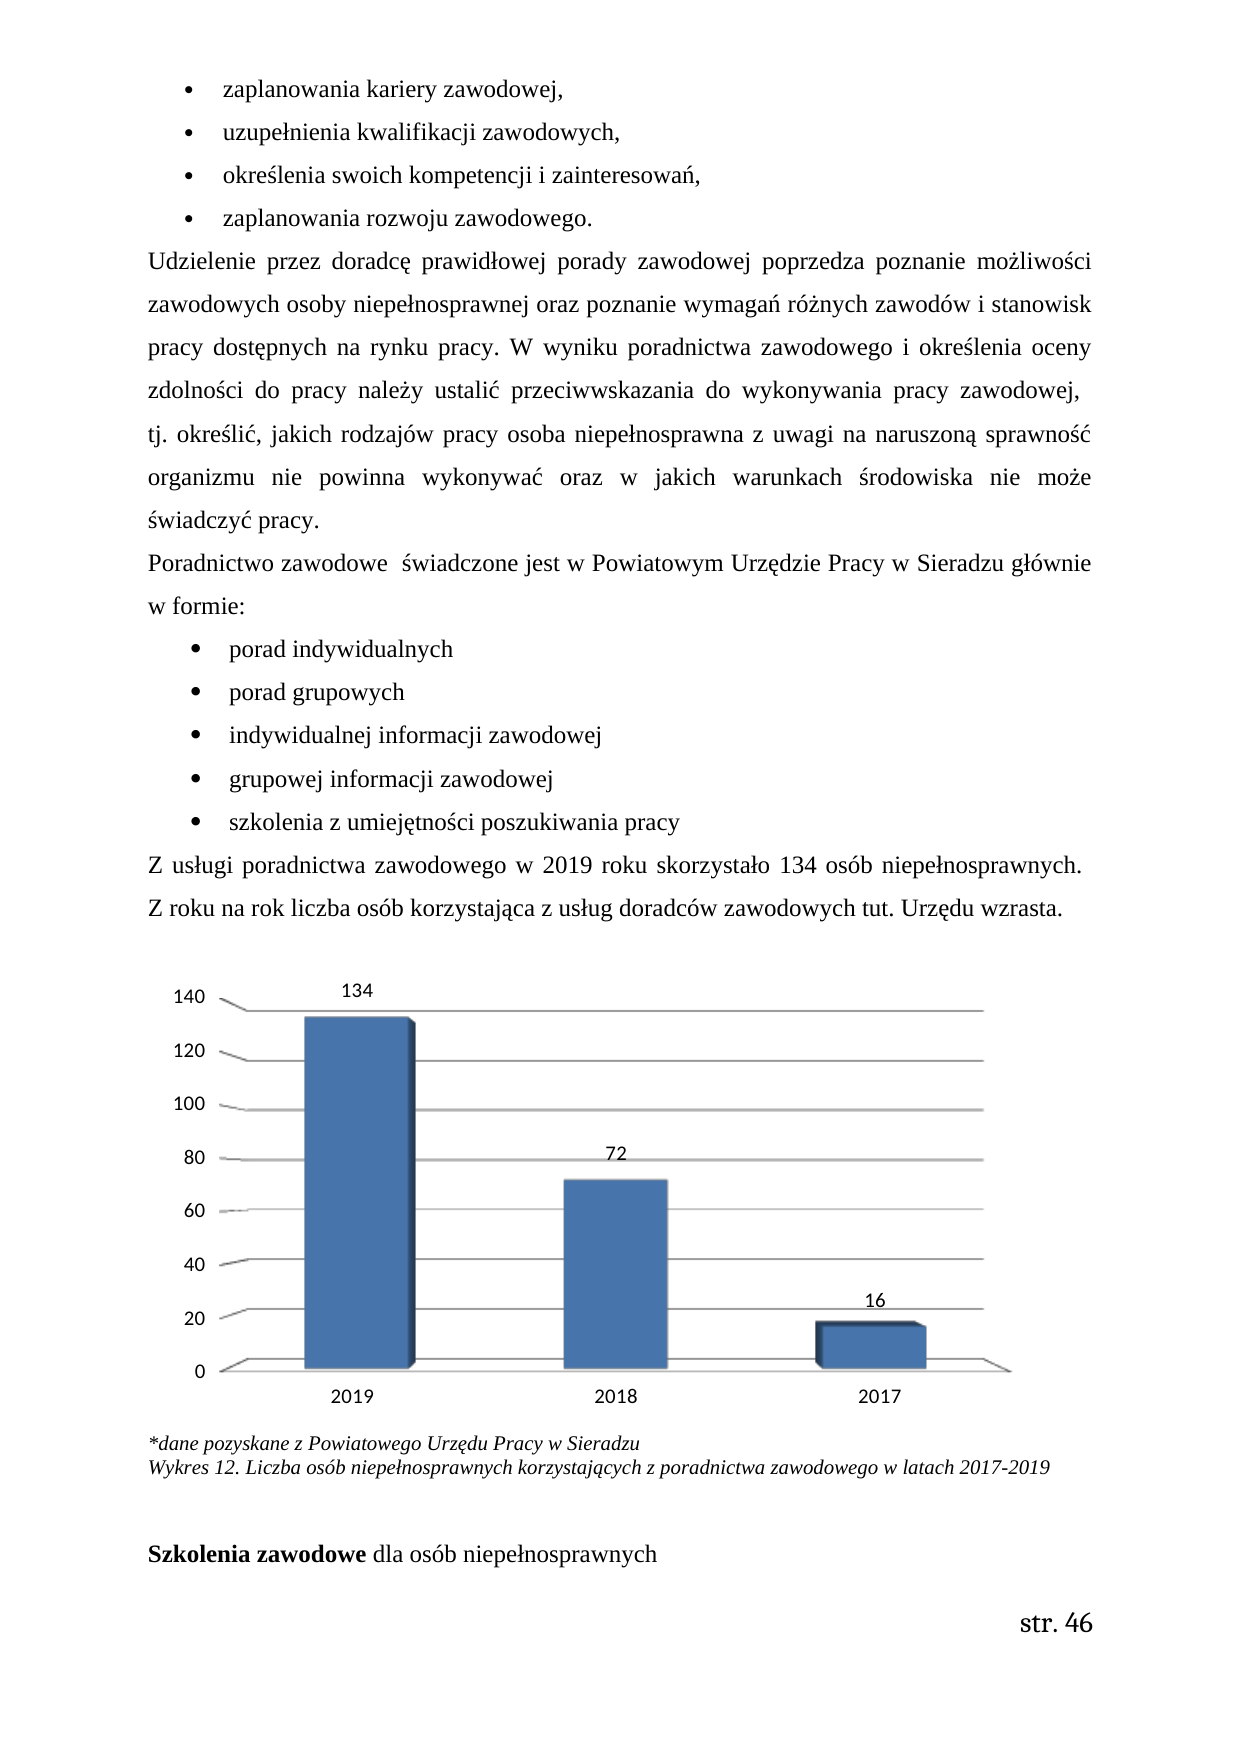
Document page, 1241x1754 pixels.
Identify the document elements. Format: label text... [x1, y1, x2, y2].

text Szkolenia zawodowe dla osób niepełnosprawnych [148, 1539, 1093, 1568]
text Z usługi poradnictwa zawodowego w 2019 roku skorzystało 134 osób niepełnosprawnych. Z roku na rok liczba osób korzystająca z usług doradców zawodowych tut. Urzędu wzrasta. [148, 850, 1093, 922]
text Wykres 12. Liczba osób niepełnosprawnych korzystających z poradnictwa zawodowego w latach 2017-2019 [148, 1455, 1093, 1479]
text Udzielenie przez doradcę prawidłowej porady zawodowej poprzedza poznanie możliwości zawodowych osoby niepełnosprawnej oraz poznanie wymagań różnych zawodów i stanowisk pracy dostępnych na rynku pracy. W wyniku poradnictwa zawodowego i określenia oceny zdolności do pracy należy ustalić przeciwwskazania do wykonywania pracy zawodowej, tj. określić, jakich rodzajów pracy osoba niepełnosprawna z uwagi na naruszoną sprawność organizmu nie powinna wykonywać oraz w jakich warunkach środowiska nie może świadczyć pracy. [148, 246, 1093, 534]
text *dane pozyskane z Powiatowego Urzędu Pracy w Sieradzu [148, 1431, 1093, 1455]
list uzupełnienia kwalifikacji zawodowych, [185, 117, 1093, 146]
list szkolenia z umiejętności poszukiwania pracy [191, 807, 1093, 836]
list porad grupowych [191, 677, 1093, 706]
list zaplanowania rozwoju zawodowego. [185, 203, 1093, 232]
text Poradnictwo zawodowe świadczone jest w Powiatowym Urzędzie Pracy w Sieradzu głównie w formie: [148, 548, 1093, 620]
list indywidualnej informacji zawodowej [191, 721, 1093, 749]
list zaplanowania kariery zawodowej, [185, 74, 1093, 102]
list porad indywidualnych [191, 634, 1093, 663]
list określenia swoich kompetencji i zainteresowań, [185, 160, 1093, 189]
list grupowej informacji zawodowej [191, 764, 1093, 792]
